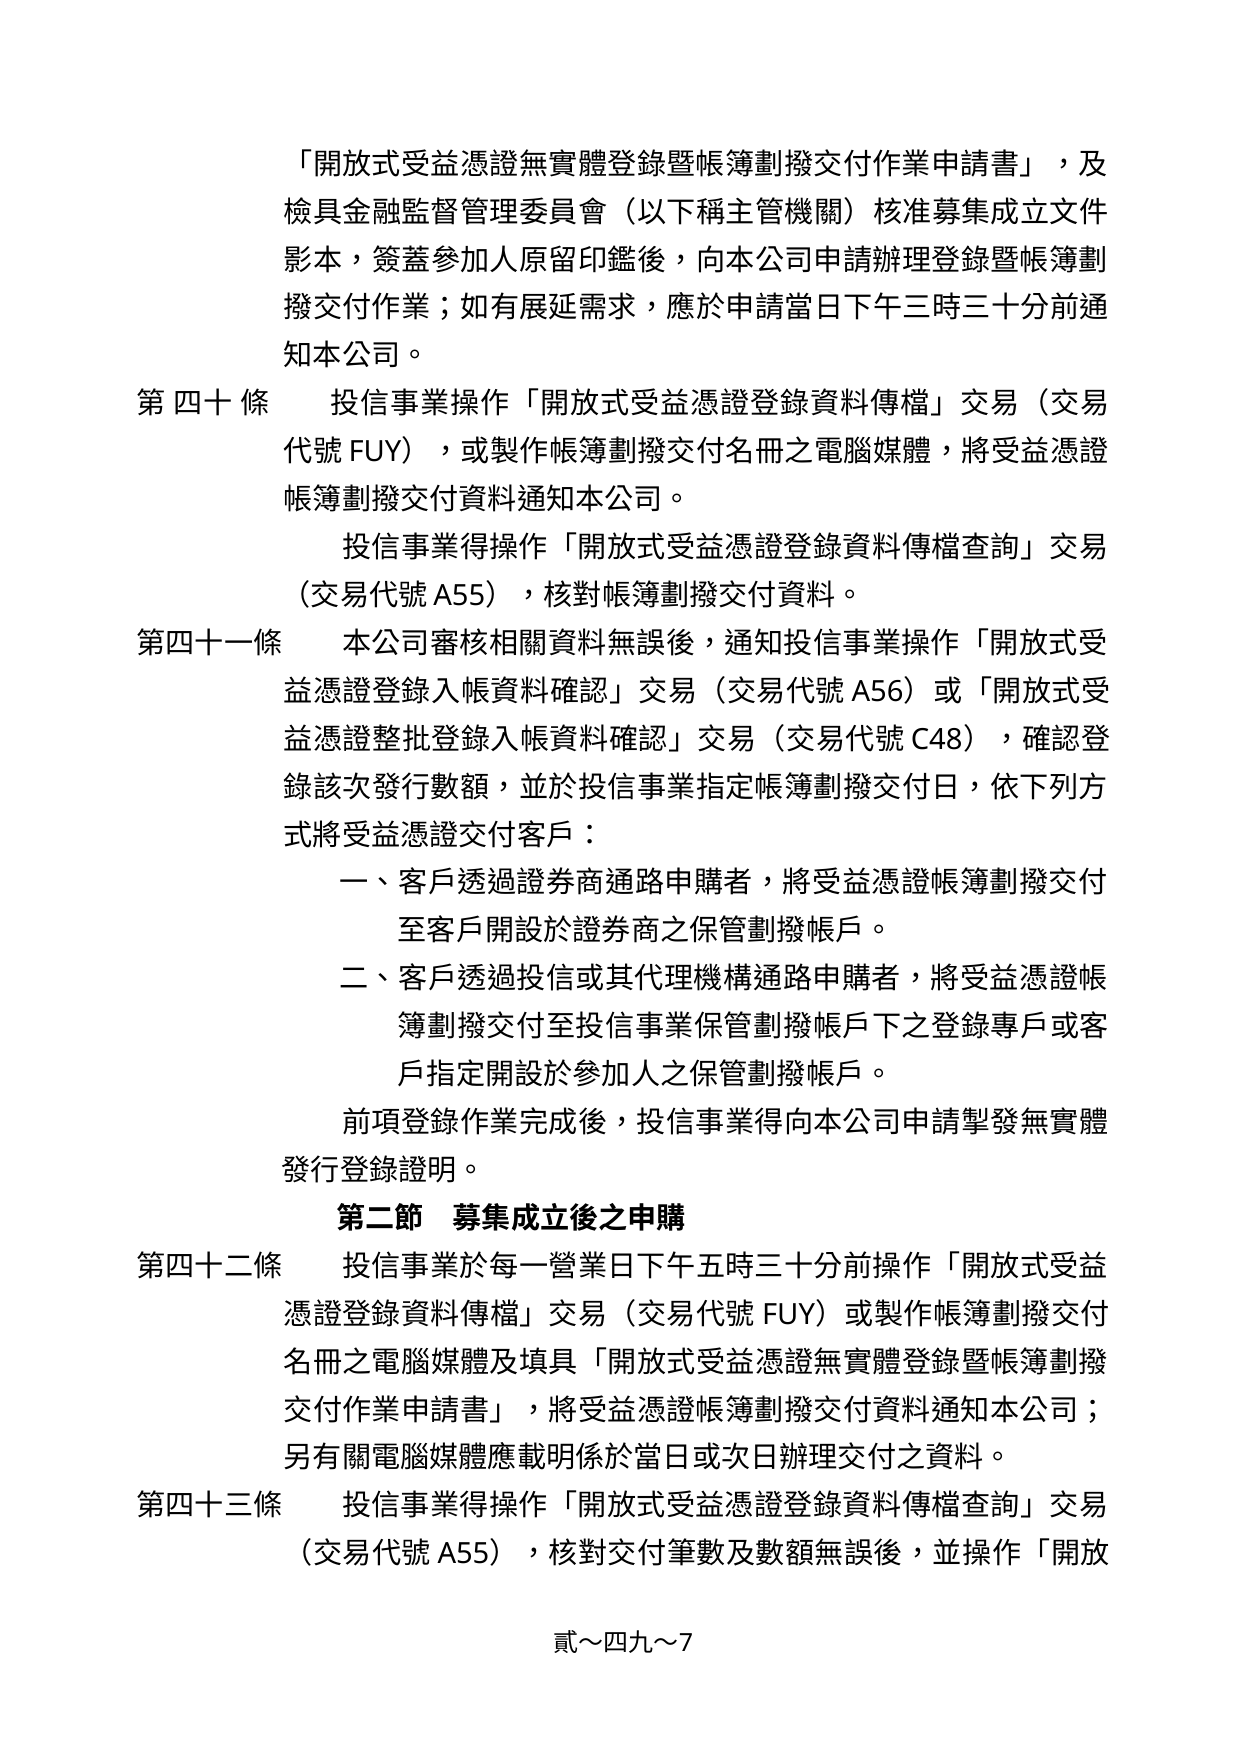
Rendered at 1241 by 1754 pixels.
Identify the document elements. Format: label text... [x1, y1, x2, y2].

text 投信事業得操作「開放式受益憑證登錄資料傳檔查詢」交易（交易代號A55），核對帳簿劃撥交付資料。 [281, 519, 1110, 615]
text 第四十三條 投信事業得操作「開放式受益憑證登錄資料傳檔查詢」交易（交易代號A55），核對交付筆數及數額無誤後，並操作「開放 [136, 1477, 1110, 1573]
text 第四十二條 投信事業於每一營業日下午五時三十分前操作「開放式受益憑證登錄資料傳檔」交易（交易代號FUY）或製作帳簿劃撥交付名冊之電腦媒體及填具「開放式受益憑證無實體登錄暨帳簿劃撥交付作業申請書」，將受益憑證帳簿劃撥交付資料通知本公司；另有關電腦媒體應載明係於當日或次日辦理交付之資料。 [136, 1238, 1110, 1477]
text 前項登錄作業完成後，投信事業得向本公司申請掣發無實體發行登錄證明。 [281, 1094, 1110, 1190]
text 「開放式受益憑證無實體登錄暨帳簿劃撥交付作業申請書」，及檢具金融監督管理委員會（以下稱主管機關）核准募集成立文件影本，簽蓋參加人原留印鑑後，向本公司申請辦理登錄暨帳簿劃撥交付作業；如有展延需求，應於申請當日下午三時三十分前通知本公司。 [136, 136, 1110, 375]
text 一、客戶透過證券商通路申購者，將受益憑證帳簿劃撥交付至客戶開設於證券商之保管劃撥帳戶。 [339, 854, 1110, 950]
text 第四十一條 本公司審核相關資料無誤後，通知投信事業操作「開放式受益憑證登錄入帳資料確認」交易（交易代號A56）或「開放式受益憑證整批登錄入帳資料確認」交易（交易代號C48），確認登錄該次發行數額，並於投信事業指定帳簿劃撥交付日，依下列方式將受益憑證交付客戶： [136, 615, 1110, 854]
subtitle 第二節 募集成立後之申購 [336, 1190, 1110, 1238]
text 第 四十 條 投信事業操作「開放式受益憑證登錄資料傳檔」交易（交易代號FUY），或製作帳簿劃撥交付名冊之電腦媒體，將受益憑證帳簿劃撥交付資料通知本公司。 [136, 375, 1110, 519]
text 二、客戶透過投信或其代理機構通路申購者，將受益憑證帳簿劃撥交付至投信事業保管劃撥帳戶下之登錄專戶或客戶指定開設於參加人之保管劃撥帳戶。 [339, 950, 1110, 1094]
